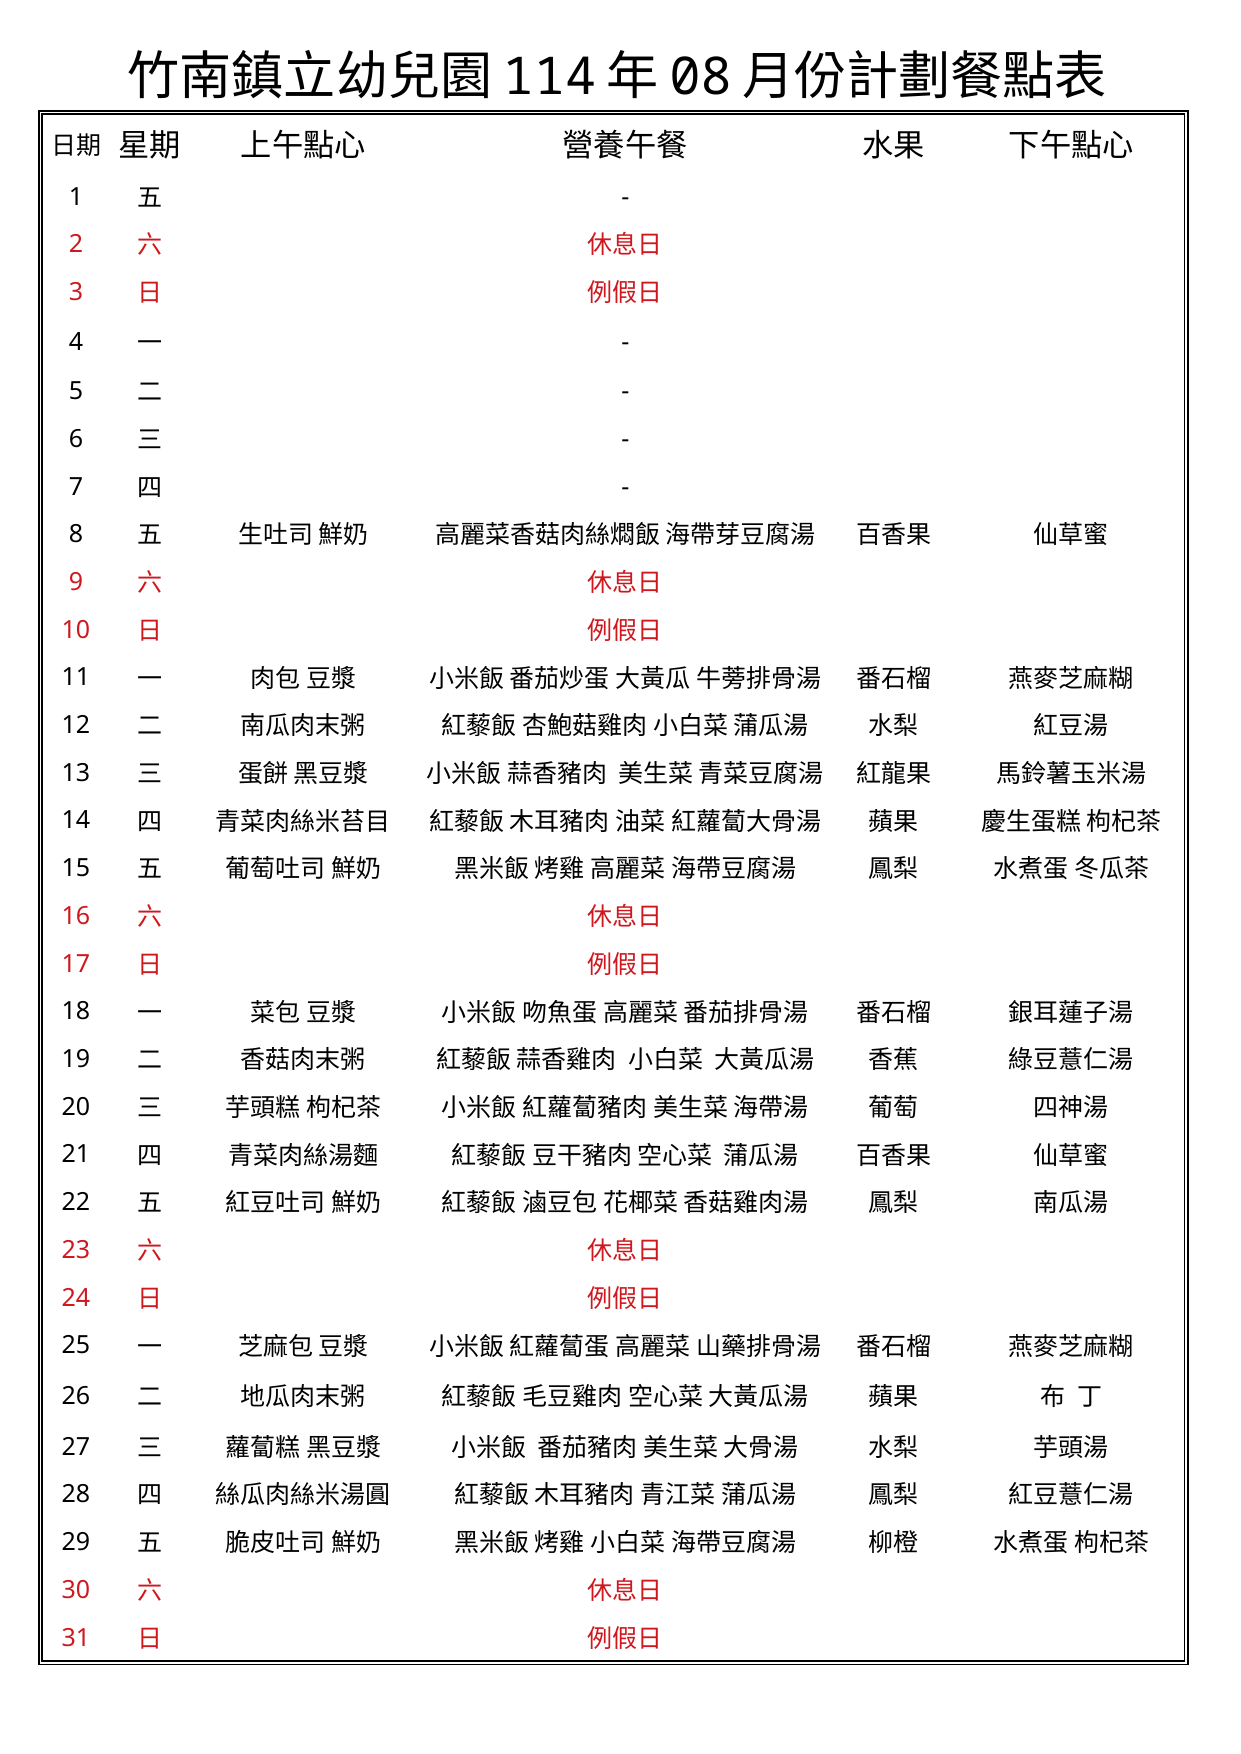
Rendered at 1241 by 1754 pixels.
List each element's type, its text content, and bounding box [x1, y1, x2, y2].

table_cell 日 [111, 605, 187, 652]
table_cell 綠豆薏仁湯 [956, 1034, 1184, 1082]
table_cell 芋頭湯 [956, 1421, 1184, 1469]
table_cell [831, 1565, 956, 1612]
table_cell [188, 366, 419, 414]
table_cell 脆皮吐司 鮮奶 [188, 1517, 419, 1564]
table_cell 31 [43, 1612, 111, 1660]
table_cell 2 [43, 219, 111, 267]
table_cell - [419, 366, 831, 414]
table_cell 三 [111, 414, 187, 461]
table_cell 日 [111, 1612, 187, 1660]
table_cell 日 [111, 939, 187, 986]
table_cell 8 [43, 509, 111, 557]
table_cell [956, 939, 1184, 986]
table_cell [831, 1225, 956, 1272]
table_cell [831, 1612, 956, 1660]
table_cell [188, 1612, 419, 1660]
table_cell [188, 1565, 419, 1612]
table_cell [956, 1225, 1184, 1272]
table_cell 3 [43, 267, 111, 315]
table_cell [188, 1273, 419, 1320]
table_cell 高麗菜香菇肉絲燜飯 海帶芽豆腐湯 [419, 509, 831, 557]
table_cell 1 [43, 172, 111, 219]
table_cell 菜包 豆漿 [188, 986, 419, 1034]
table_cell 四 [111, 795, 187, 843]
table_cell 休息日 [419, 219, 831, 267]
table_cell 六 [111, 891, 187, 938]
table_header 水果 [831, 115, 956, 172]
table_cell 仙草蜜 [956, 509, 1184, 557]
table_cell 二 [111, 366, 187, 414]
table_cell 10 [43, 605, 111, 652]
text 竹南鎮立幼兒園114年08月份計劃餐點表 [118, 34, 1122, 110]
table_cell [956, 461, 1184, 509]
table_cell 一 [111, 1320, 187, 1368]
table_cell 四 [111, 1129, 187, 1177]
table_cell 14 [43, 795, 111, 843]
table_cell 一 [111, 315, 187, 366]
table_cell 23 [43, 1225, 111, 1272]
table_cell 紅豆湯 [956, 700, 1184, 748]
table_cell 28 [43, 1469, 111, 1517]
table_cell 南瓜肉末粥 [188, 700, 419, 748]
table_cell 南瓜湯 [956, 1177, 1184, 1225]
table_cell 黑米飯 烤雞 高麗菜 海帶豆腐湯 [419, 843, 831, 891]
table_cell [188, 172, 419, 219]
table_cell - [419, 172, 831, 219]
table_cell [188, 414, 419, 461]
table_cell [188, 605, 419, 652]
table_cell 六 [111, 557, 187, 604]
table_cell [831, 219, 956, 267]
table_cell 六 [111, 219, 187, 267]
table_cell [188, 267, 419, 315]
table_cell 18 [43, 986, 111, 1034]
table_header 上午點心 [188, 115, 419, 172]
table_cell 五 [111, 843, 187, 891]
table_cell [956, 414, 1184, 461]
table_cell 紅藜飯 蒜香雞肉 小白菜 大黃瓜湯 [419, 1034, 831, 1082]
table_cell 小米飯 紅蘿蔔豬肉 美生菜 海帶湯 [419, 1082, 831, 1129]
table_cell [956, 891, 1184, 938]
table_cell [956, 267, 1184, 315]
table_cell 24 [43, 1273, 111, 1320]
table_cell 紅藜飯 滷豆包 花椰菜 香菇雞肉湯 [419, 1177, 831, 1225]
table_cell [956, 172, 1184, 219]
table_cell [956, 366, 1184, 414]
table_cell 芋頭糕 枸杞茶 [188, 1082, 419, 1129]
table_cell 葡萄 [831, 1082, 956, 1129]
table_cell 絲瓜肉絲米湯圓 [188, 1469, 419, 1517]
table_cell 黑米飯 烤雞 小白菜 海帶豆腐湯 [419, 1517, 831, 1564]
table_cell [831, 461, 956, 509]
table_cell 番石榴 [831, 1320, 956, 1368]
table_cell 19 [43, 1034, 111, 1082]
table_cell 17 [43, 939, 111, 986]
table_cell 柳橙 [831, 1517, 956, 1564]
table_header 營養午餐 [419, 115, 831, 172]
table_cell 30 [43, 1565, 111, 1612]
table_cell 休息日 [419, 1225, 831, 1272]
table_cell 香菇肉末粥 [188, 1034, 419, 1082]
table_cell 紅藜飯 豆干豬肉 空心菜 蒲瓜湯 [419, 1129, 831, 1177]
table_cell 紅藜飯 木耳豬肉 青江菜 蒲瓜湯 [419, 1469, 831, 1517]
table_cell 水梨 [831, 700, 956, 748]
table_cell 日 [111, 1273, 187, 1320]
table_cell - [419, 315, 831, 366]
table_cell 6 [43, 414, 111, 461]
table_cell [188, 1225, 419, 1272]
table_cell [956, 557, 1184, 604]
table_cell 六 [111, 1225, 187, 1272]
table_cell 一 [111, 986, 187, 1034]
table_cell [831, 939, 956, 986]
table_cell 7 [43, 461, 111, 509]
table_cell 日 [111, 267, 187, 315]
table_cell 例假日 [419, 605, 831, 652]
table_cell [188, 219, 419, 267]
table_cell [956, 1565, 1184, 1612]
table_cell 蛋餅 黑豆漿 [188, 748, 419, 795]
table_cell 五 [111, 172, 187, 219]
table_cell [956, 605, 1184, 652]
table_cell 蘋果 [831, 1368, 956, 1421]
table_cell 紅龍果 [831, 748, 956, 795]
table_cell 5 [43, 366, 111, 414]
table_cell 番石榴 [831, 652, 956, 700]
table_cell 燕麥芝麻糊 [956, 1320, 1184, 1368]
table_cell 地瓜肉末粥 [188, 1368, 419, 1421]
table_cell [188, 891, 419, 938]
table_cell 芝麻包 豆漿 [188, 1320, 419, 1368]
table_cell 小米飯 番茄炒蛋 大黃瓜 牛蒡排骨湯 [419, 652, 831, 700]
table_cell [188, 939, 419, 986]
table_cell 20 [43, 1082, 111, 1129]
table_cell 休息日 [419, 1565, 831, 1612]
table_cell 四 [111, 1469, 187, 1517]
table_cell 例假日 [419, 1273, 831, 1320]
table_cell 紅豆薏仁湯 [956, 1469, 1184, 1517]
table_cell 一 [111, 652, 187, 700]
table_cell 五 [111, 509, 187, 557]
table_cell 馬鈴薯玉米湯 [956, 748, 1184, 795]
table_cell 百香果 [831, 1129, 956, 1177]
table_cell [188, 557, 419, 604]
table_cell 13 [43, 748, 111, 795]
table_cell [831, 366, 956, 414]
table_cell - [419, 414, 831, 461]
table_cell 生吐司 鮮奶 [188, 509, 419, 557]
table_cell [188, 315, 419, 366]
table_cell [831, 605, 956, 652]
table_cell [831, 1273, 956, 1320]
table_cell 二 [111, 700, 187, 748]
table_cell 紅藜飯 木耳豬肉 油菜 紅蘿蔔大骨湯 [419, 795, 831, 843]
table_cell [188, 461, 419, 509]
table_cell 燕麥芝麻糊 [956, 652, 1184, 700]
table_cell 紅豆吐司 鮮奶 [188, 1177, 419, 1225]
table_cell 五 [111, 1517, 187, 1564]
table_cell [956, 1612, 1184, 1660]
table_cell 葡萄吐司 鮮奶 [188, 843, 419, 891]
table_cell 小米飯 番茄豬肉 美生菜 大骨湯 [419, 1421, 831, 1469]
table_cell 蘋果 [831, 795, 956, 843]
table_cell 三 [111, 1082, 187, 1129]
table_header 下午點心 [956, 115, 1184, 172]
table_cell 小米飯 吻魚蛋 高麗菜 番茄排骨湯 [419, 986, 831, 1034]
table_cell 百香果 [831, 509, 956, 557]
table_cell 仙草蜜 [956, 1129, 1184, 1177]
table_cell [831, 315, 956, 366]
table_cell 五 [111, 1177, 187, 1225]
table_cell 22 [43, 1177, 111, 1225]
table_cell 水梨 [831, 1421, 956, 1469]
table_cell 四 [111, 461, 187, 509]
table_cell [956, 1273, 1184, 1320]
table_cell 鳳梨 [831, 1177, 956, 1225]
table_cell 四神湯 [956, 1082, 1184, 1129]
table_cell [956, 219, 1184, 267]
table_cell 青菜肉絲米苔目 [188, 795, 419, 843]
table_cell 29 [43, 1517, 111, 1564]
table_cell 15 [43, 843, 111, 891]
table_cell 紅藜飯 杏鮑菇雞肉 小白菜 蒲瓜湯 [419, 700, 831, 748]
table_cell 水煮蛋 冬瓜茶 [956, 843, 1184, 891]
table_cell 12 [43, 700, 111, 748]
table_cell 例假日 [419, 1612, 831, 1660]
table_cell 二 [111, 1368, 187, 1421]
table_cell [956, 315, 1184, 366]
table_cell 銀耳蓮子湯 [956, 986, 1184, 1034]
table_cell 休息日 [419, 891, 831, 938]
table_cell 4 [43, 315, 111, 366]
table_cell 布 丁 [956, 1368, 1184, 1421]
table_cell [831, 891, 956, 938]
table_cell 青菜肉絲湯麵 [188, 1129, 419, 1177]
table_cell 香蕉 [831, 1034, 956, 1082]
table_cell 肉包 豆漿 [188, 652, 419, 700]
table_cell 鳳梨 [831, 843, 956, 891]
table_cell 16 [43, 891, 111, 938]
table_cell [831, 267, 956, 315]
table_cell 例假日 [419, 267, 831, 315]
table_cell 小米飯 紅蘿蔔蛋 高麗菜 山藥排骨湯 [419, 1320, 831, 1368]
table_cell 番石榴 [831, 986, 956, 1034]
table_cell 紅藜飯 毛豆雞肉 空心菜 大黃瓜湯 [419, 1368, 831, 1421]
table_cell [831, 172, 956, 219]
table_cell 休息日 [419, 557, 831, 604]
table_header 日期 [43, 115, 111, 172]
table_cell 9 [43, 557, 111, 604]
table_cell 六 [111, 1565, 187, 1612]
table_cell 水煮蛋 枸杞茶 [956, 1517, 1184, 1564]
table_cell 25 [43, 1320, 111, 1368]
table_cell 例假日 [419, 939, 831, 986]
table_cell [831, 414, 956, 461]
table_cell 小米飯 蒜香豬肉 美生菜 青菜豆腐湯 [419, 748, 831, 795]
table_cell 26 [43, 1368, 111, 1421]
table_cell 11 [43, 652, 111, 700]
table_cell 慶生蛋糕 枸杞茶 [956, 795, 1184, 843]
table_cell 27 [43, 1421, 111, 1469]
table_cell 三 [111, 748, 187, 795]
table_cell [831, 557, 956, 604]
table_header 星期 [111, 115, 187, 172]
table_cell - [419, 461, 831, 509]
table_cell 鳳梨 [831, 1469, 956, 1517]
table_cell 21 [43, 1129, 111, 1177]
table_cell 三 [111, 1421, 187, 1469]
table_cell 二 [111, 1034, 187, 1082]
table_cell 蘿蔔糕 黑豆漿 [188, 1421, 419, 1469]
